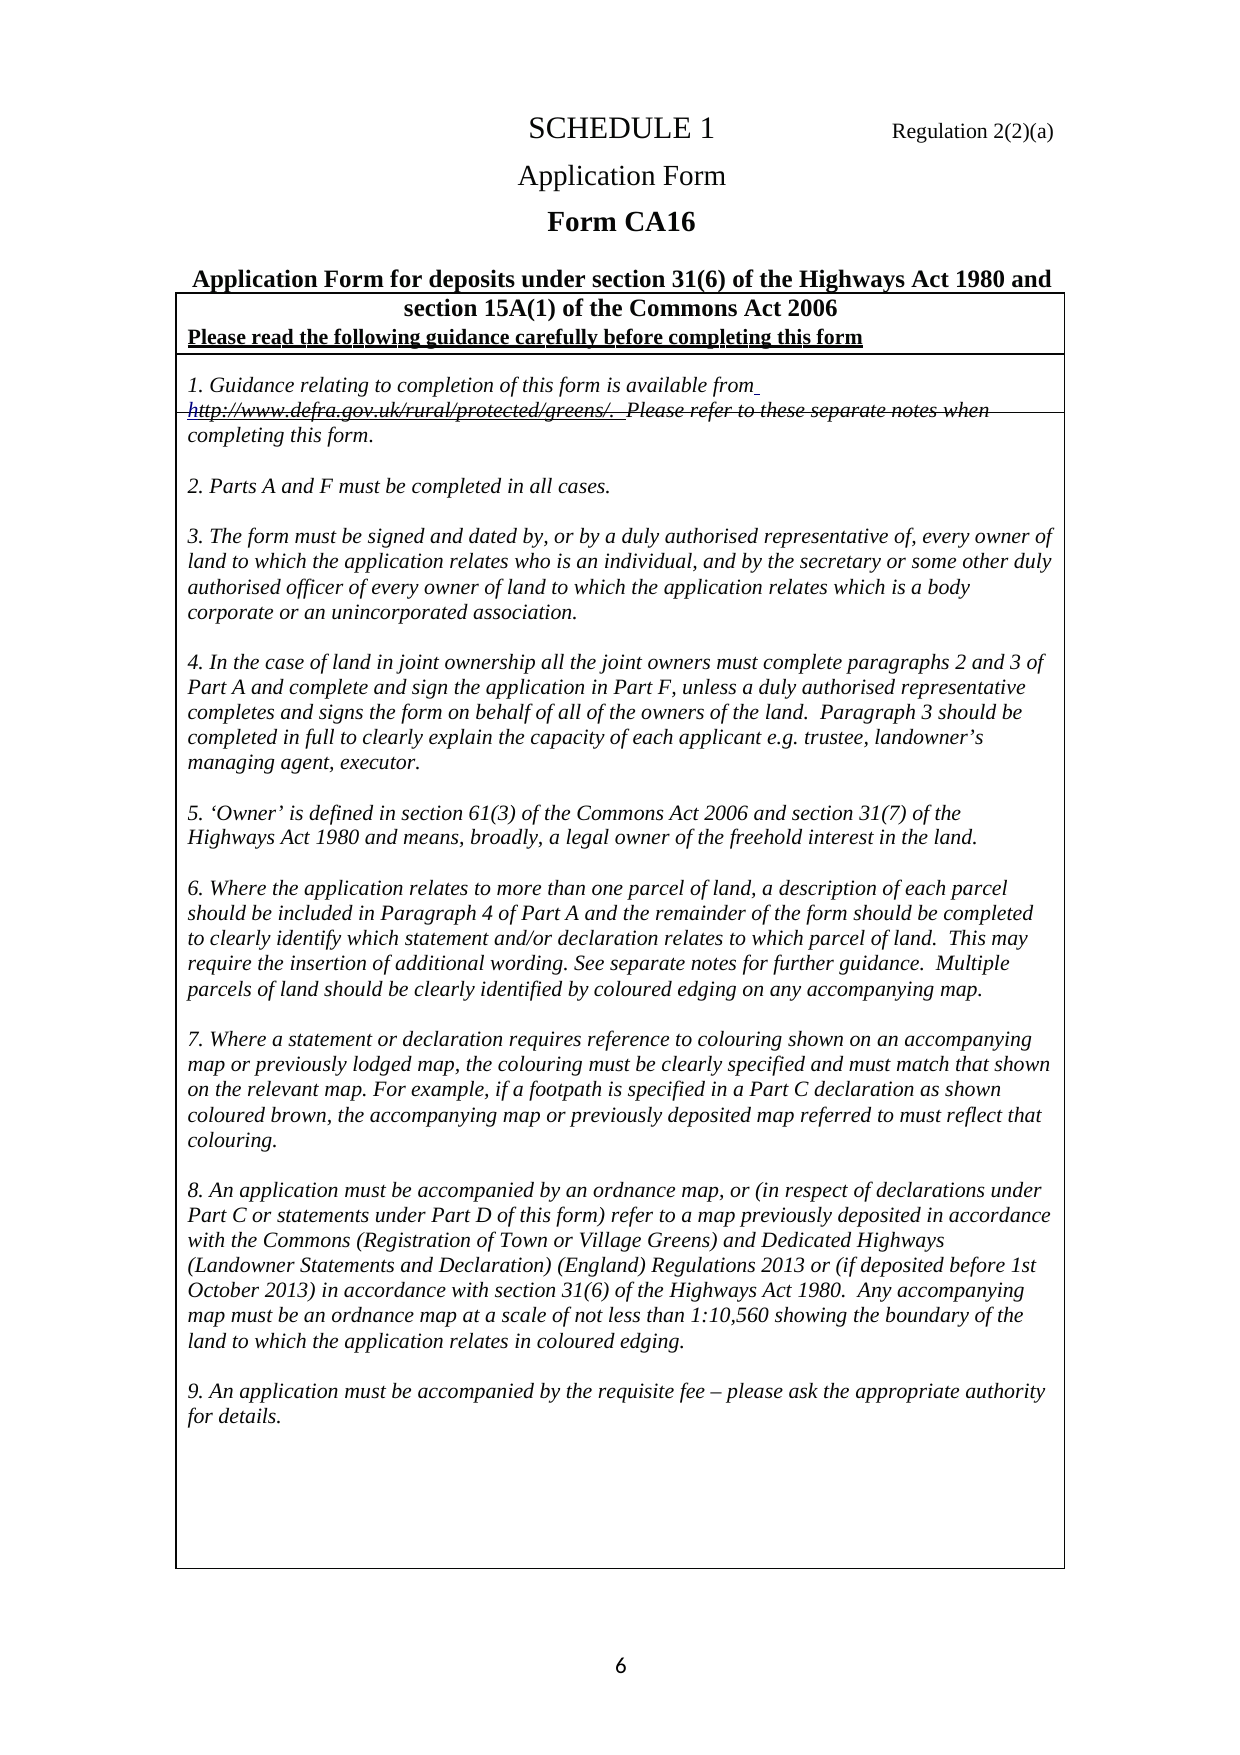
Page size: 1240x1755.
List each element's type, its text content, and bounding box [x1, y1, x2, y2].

text 9. An application must be accompanied by the requisite fee – please ask the appropriate authority for details. [187, 1378, 1051, 1428]
text Please read the following guidance carefully before completing this form [187, 323, 1064, 348]
text 3. The form must be signed and dated by, or by a duly authorised representative of, every owner of land to which the application relates who is an individual, and by the secretary or some other duly authorised officer of every owner of land to which the application relates which is a body corporate or an unincorporated association. [187, 523, 1058, 624]
text 7. Where a statement or declaration requires reference to colouring shown on an accompanying map or previously lodged map, the colouring must be clearly specified and must match that shown on the relevant map. For example, if a footpath is specified in a Part C declaration as shown coloured brown, the accompanying map or previously deposited map referred to must reflect that colouring. [187, 1026, 1056, 1152]
text 5. ‘Owner’ is defined in section 61(3) of the Commons Act 2006 and section 31(7) of the [187, 799, 1064, 825]
text Application Form [512, 158, 731, 191]
text Highways Act 1980 and means, broadly, a legal owner of the freehold interest in the land. [187, 825, 1064, 850]
text 6. Where the application relates to more than one parcel of land, a description of each parcel should be included in Paragraph 4 of Part A and the remainder of the form should be completed to clearly identify which statement and/or declaration relates to which parcel of land. This may require the insertion of additional wording. See separate notes for further guidance. Multiple parcels of land should be clearly identified by coloured edging on any accompanying map. [187, 875, 1039, 1001]
text 2. Parts A and F must be completed in all cases. [187, 473, 1064, 498]
text 4. In the case of land in joint ownership all the joint owners must complete paragraphs 2 and 3 of Part A and complete and sign the application in Part F, unless a duly authorised representative completes and signs the form on behalf of all of the owners of the land. Paragraph 3 should be completed in full to clearly explain the capacity of each applicant e.g. trustee, landowner’s managing agent, executor. [187, 649, 1049, 774]
text section 15A(1) of the Commons Act 2006 [192, 294, 1055, 322]
text Application Form for deposits under section 31(6) of the Highways Act 1980 and [192, 264, 1055, 292]
text SCHEDULE 1 Regulation 2(2)(a) [528, 109, 1069, 145]
text (Landowner Statements and Declaration) (England) Regulations 2013 or (if deposited before 1st October 2013) in accordance with section 31(6) of the Highways Act 1980. Any accompanying map must be an ordnance map at a scale of not less than 1:10,560 showing the boundary of the land to which the application relates in coloured edging. [187, 1252, 1042, 1353]
text 1. Guidance relating to completion of this form is available from http://www.defra.gov.uk/rural/protected/greens/. Please refer to these separate notes when completing this form. [187, 413, 995, 448]
text 8. An application must be accompanied by an ordnance map, or (in respect of declarations under Part C or statements under Part D of this form) refer to a map previously deposited in accordance with the Commons (Registration of Town or Village Greens) and Dedicated Highways [187, 1177, 1057, 1252]
text 1. Guidance relating to completion of this form is available from http://www.defra.gov.uk/rural/protected/greens/. Please refer to these separate notes when completing this form. [187, 373, 995, 412]
text Form CA16 [542, 204, 701, 237]
